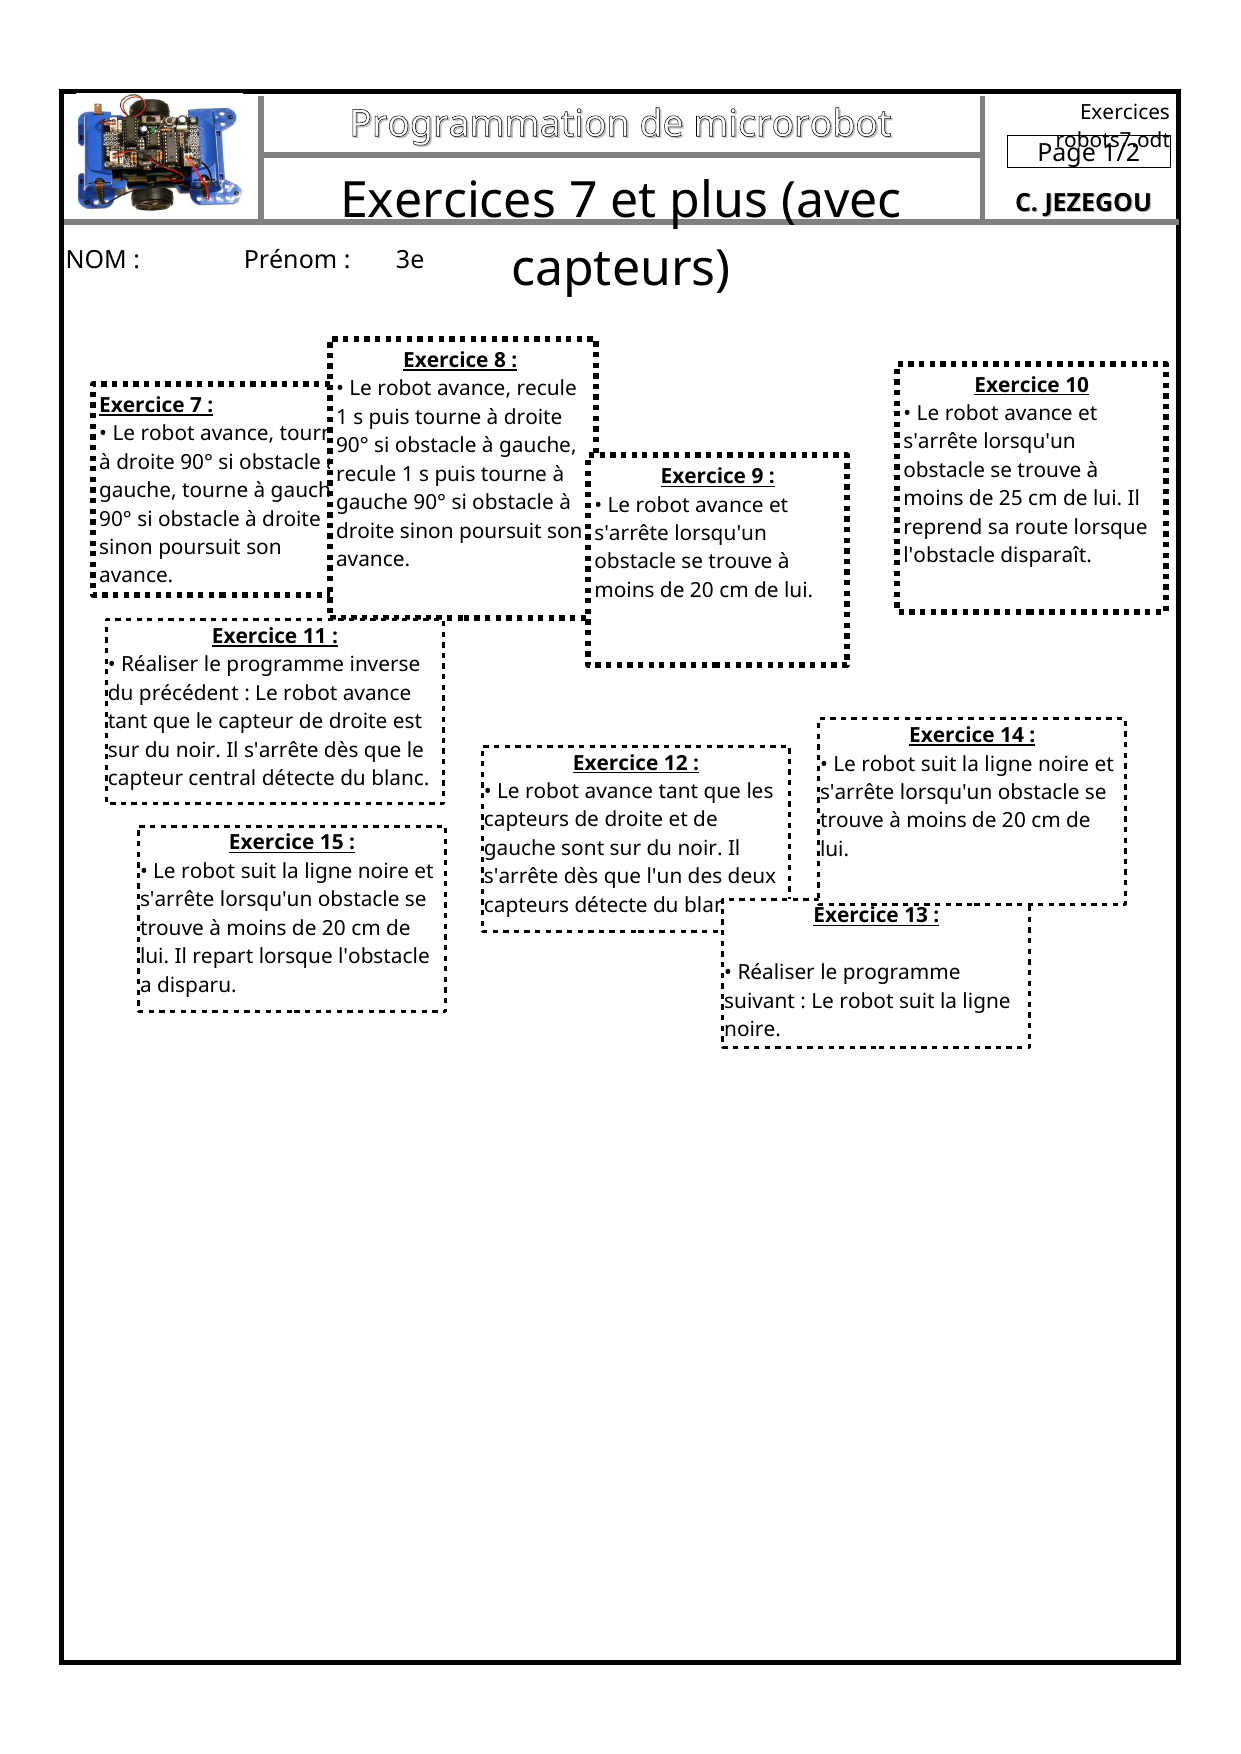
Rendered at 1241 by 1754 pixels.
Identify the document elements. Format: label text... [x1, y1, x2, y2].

text NOM : Prénom : 3e [65, 241, 1175, 276]
picture [76, 93, 243, 213]
